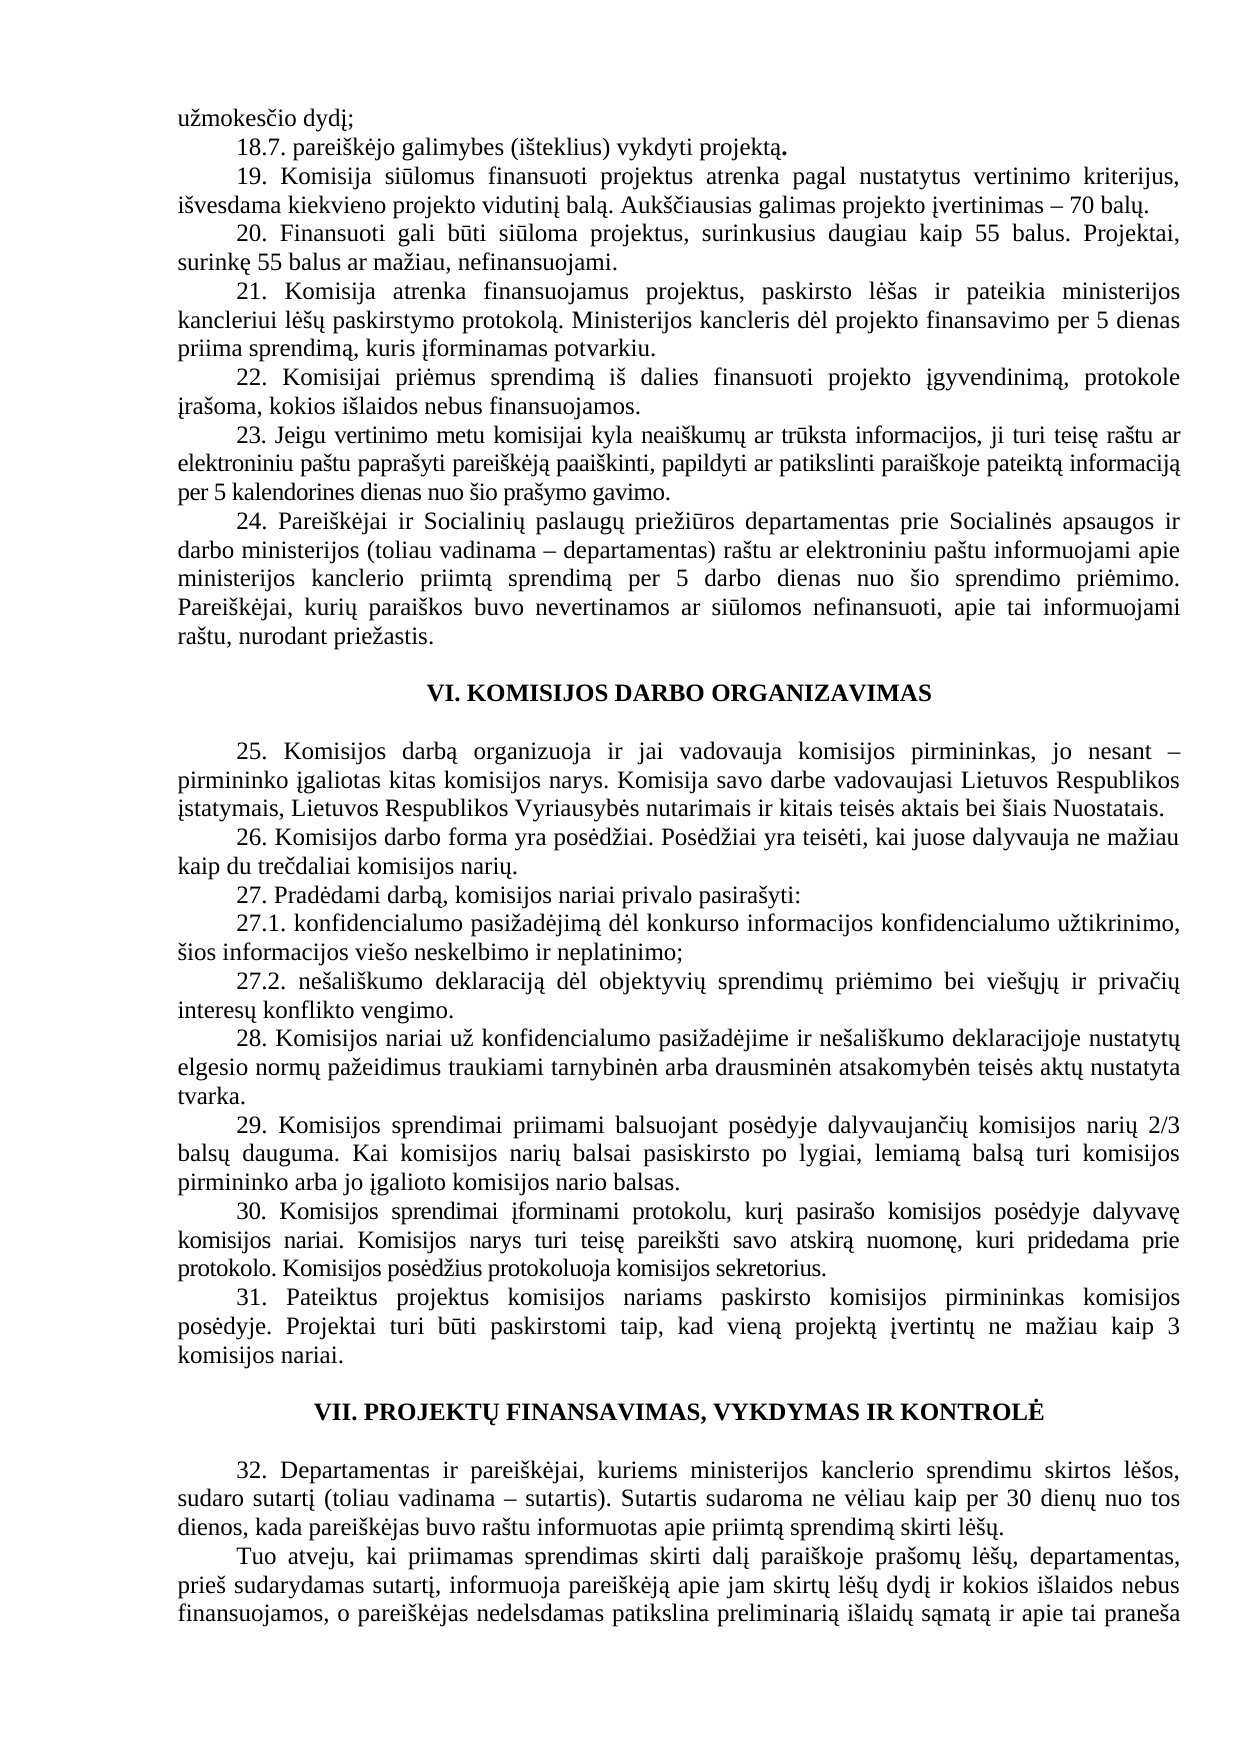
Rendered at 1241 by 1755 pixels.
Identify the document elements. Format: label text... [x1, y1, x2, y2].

text 20. Finansuoti gali būti siūloma projektus, surinkusius daugiau kaip 55 balus. Projektai, surinkę 55 balus ar mažiau, nefinansuojami. [177, 218, 1181, 276]
text VII. PROJEKTŲ FINANSAVIMAS, VYKDYMAS IR KONTROLĖ [177, 1397, 1181, 1426]
text 27.2. nešališkumo deklaraciją dėl objektyvių sprendimų priėmimo bei viešųjų ir privačių interesų konflikto vengimo. [177, 966, 1181, 1023]
text Tuo atveju, kai priimamas sprendimas skirti dalį paraiškoje prašomų lėšų, departamentas, prieš sudarydamas sutartį, informuoja pareiškėją apie jam skirtų lėšų dydį ir kokios išlaidos nebus finansuojamos, o pareiškėjas nedelsdamas patikslina preliminarią išlaidų sąmatą ir apie tai praneša [177, 1541, 1181, 1627]
text 19. Komisija siūlomus finansuoti projektus atrenka pagal nustatytus vertinimo kriterijus, išvesdama kiekvieno projekto vidutinį balą. Aukščiausias galimas projekto įvertinimas – 70 balų. [177, 161, 1181, 218]
text 30. Komisijos sprendimai įforminami protokolu, kurį pasirašo komisijos posėdyje dalyvavę komisijos nariai. Komisijos narys turi teisę pareikšti savo atskirą nuomonę, kuri pridedama prie protokolo. Komisijos posėdžius protokoluoja komisijos sekretorius. [177, 1196, 1181, 1282]
text 18.7. pareiškėjo galimybes (išteklius) vykdyti projektą. [177, 132, 1181, 161]
text 27. Pradėdami darbą, komisijos nariai privalo pasirašyti: [177, 880, 1181, 908]
text 32. Departamentas ir pareiškėjai, kuriems ministerijos kanclerio sprendimu skirtos lėšos, sudaro sutartį (toliau vadinama – sutartis). Sutartis sudaroma ne vėliau kaip per 30 dienų nuo tos dienos, kada pareiškėjas buvo raštu informuotas apie priimtą sprendimą skirti lėšų. [177, 1455, 1181, 1541]
text užmokesčio dydį; [177, 103, 1181, 132]
text 23. Jeigu vertinimo metu komisijai kyla neaiškumų ar trūksta informacijos, ji turi teisę raštu ar elektroniniu paštu paprašyti pareiškėją paaiškinti, papildyti ar patikslinti paraiškoje pateiktą informaciją per 5 kalendorines dienas nuo šio prašymo gavimo. [177, 420, 1181, 506]
text 26. Komisijos darbo forma yra posėdžiai. Posėdžiai yra teisėti, kai juose dalyvauja ne mažiau kaip du trečdaliai komisijos narių. [177, 822, 1181, 880]
text 29. Komisijos sprendimai priimami balsuojant posėdyje dalyvaujančių komisijos narių 2/3 balsų dauguma. Kai komisijos narių balsai pasiskirsto po lygiai, lemiamą balsą turi komisijos pirmininko arba jo įgalioto komisijos nario balsas. [177, 1110, 1181, 1196]
text 21. Komisija atrenka finansuojamus projektus, paskirsto lėšas ir pateikia ministerijos kancleriui lėšų paskirstymo protokolą. Ministerijos kancleris dėl projekto finansavimo per 5 dienas priima sprendimą, kuris įforminamas potvarkiu. [177, 276, 1181, 362]
text VI. KOMISIJOS DARBO ORGANIZAVIMAS [177, 678, 1181, 707]
text 25. Komisijos darbą organizuoja ir jai vadovauja komisijos pirmininkas, jo nesant – pirmininko įgaliotas kitas komisijos narys. Komisija savo darbe vadovaujasi Lietuvos Respublikos įstatymais, Lietuvos Respublikos Vyriausybės nutarimais ir kitais teisės aktais bei šiais Nuostatais. [177, 736, 1181, 822]
text 24. Pareiškėjai ir Socialinių paslaugų priežiūros departamentas prie Socialinės apsaugos ir darbo ministerijos (toliau vadinama – departamentas) raštu ar elektroniniu paštu informuojami apie ministerijos kanclerio priimtą sprendimą per 5 darbo dienas nuo šio sprendimo priėmimo. Pareiškėjai, kurių paraiškos buvo nevertinamos ar siūlomos nefinansuoti, apie tai informuojami raštu, nurodant priežastis. [177, 506, 1181, 650]
text 28. Komisijos nariai už konfidencialumo pasižadėjime ir nešališkumo deklaracijoje nustatytų elgesio normų pažeidimus traukiami tarnybinėn arba drausminėn atsakomybėn teisės aktų nustatyta tvarka. [177, 1023, 1181, 1110]
text 22. Komisijai priėmus sprendimą iš dalies finansuoti projekto įgyvendinimą, protokole įrašoma, kokios išlaidos nebus finansuojamos. [177, 362, 1181, 420]
text 31. Pateiktus projektus komisijos nariams paskirsto komisijos pirmininkas komisijos posėdyje. Projektai turi būti paskirstomi taip, kad vieną projektą įvertintų ne mažiau kaip 3 komisijos nariai. [177, 1282, 1181, 1368]
text 27.1. konfidencialumo pasižadėjimą dėl konkurso informacijos konfidencialumo užtikrinimo, šios informacijos viešo neskelbimo ir neplatinimo; [177, 908, 1181, 966]
